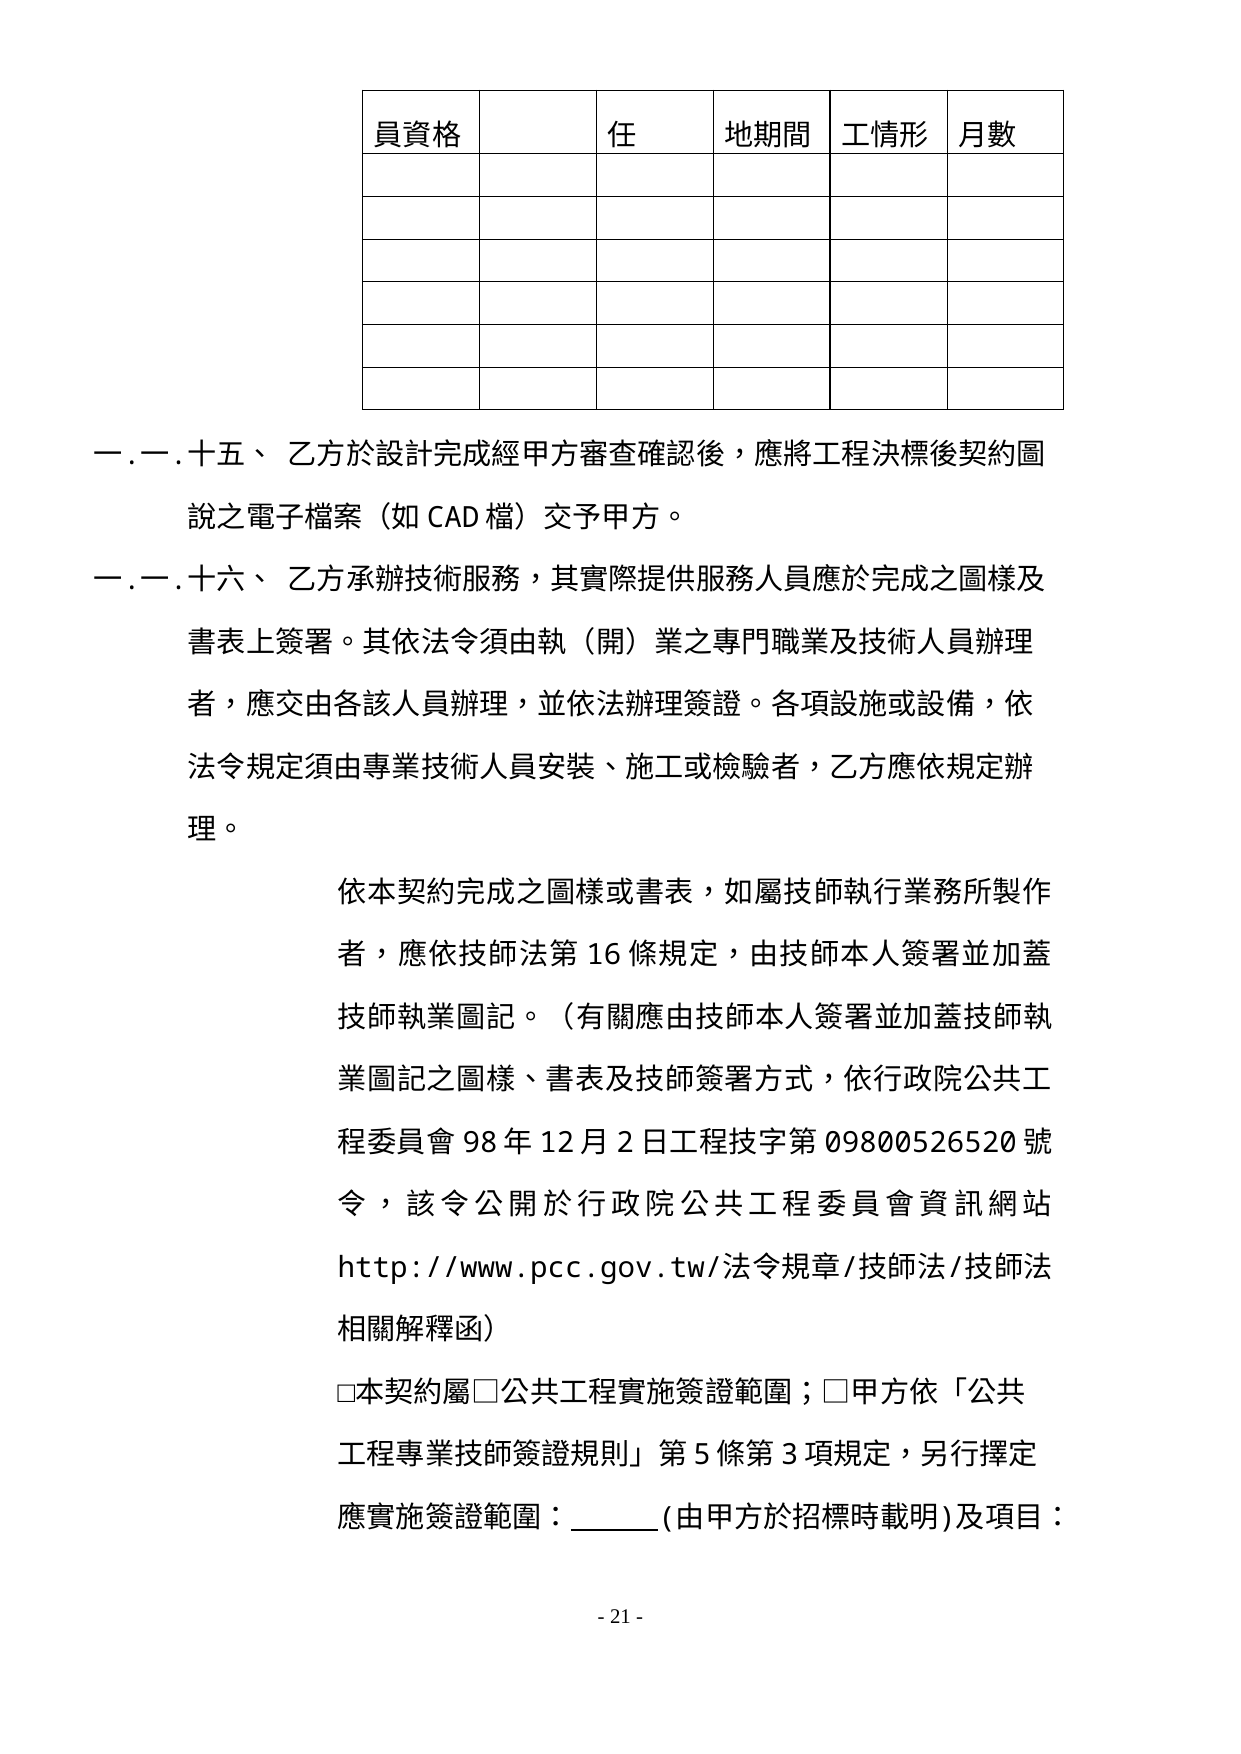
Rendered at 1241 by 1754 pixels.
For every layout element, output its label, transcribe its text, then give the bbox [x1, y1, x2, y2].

table_cell [831, 197, 947, 238]
table_cell [363, 154, 479, 196]
table_cell [948, 325, 1063, 367]
table_cell [948, 154, 1063, 196]
table_cell [948, 197, 1063, 238]
table_cell [480, 282, 596, 324]
table_cell [363, 325, 479, 367]
table_cell [480, 240, 596, 281]
table_header 員資格 [363, 91, 479, 153]
table_cell [831, 282, 947, 324]
table_cell [948, 240, 1063, 281]
table_cell [597, 240, 713, 281]
table_cell [831, 240, 947, 281]
table_cell [363, 240, 479, 281]
table_header 工情形 [831, 91, 947, 153]
table_cell [714, 368, 829, 409]
table_cell [948, 368, 1063, 409]
table_cell [714, 197, 829, 238]
table_cell [831, 154, 947, 196]
table_cell [714, 325, 829, 367]
table_cell [363, 197, 479, 238]
text □本契約屬□公共工程實施簽證範圍；□甲方依「公共工程專業技師簽證規則」第5條第3項規定，另行擇定應實施簽證範圍： (由甲方於招標時載明)及項目： (由甲方於招標時載明)。其簽證應依下列規定辦理。 [337, 1348, 1053, 1535]
text 依本契約完成之圖樣或書表，如屬技師執行業務所製作者，應依技師法第16條規定，由技師本人簽署並加蓋技師執業圖記。（有關應由技師本人簽署並加蓋技師執業圖記之圖樣、書表及技師簽署方式，依行政院公共工程委員會98年12月2日工程技字第09800526520號令，該令公開於行政院公共工程委員會資訊網站http://www.pcc.gov.tw/法令規章/技師法/技師法相關解釋函） [337, 848, 1053, 1348]
table_cell [363, 282, 479, 324]
table_cell [597, 325, 713, 367]
table_cell [480, 197, 596, 238]
list 乙方承辦技術服務，其實際提供服務人員應於完成之圖樣及書表上簽署。其依法令須由執（開）業之專門職業及技術人員辦理者，應交由各該人員辦理，並依法辦理簽證。各項設施或設備，依法令規定須由專業技術人員安裝、施工或檢驗者，乙方應依規定辦理。 [94, 535, 1053, 848]
table_header 任 [597, 91, 713, 153]
table_cell [480, 154, 596, 196]
table_cell [480, 325, 596, 367]
table_cell [597, 154, 713, 196]
table_header 月數 [948, 91, 1063, 153]
table_cell [597, 282, 713, 324]
table_cell [480, 368, 596, 409]
table_cell [714, 154, 829, 196]
table_cell [831, 325, 947, 367]
table_cell [714, 240, 829, 281]
list 乙方於設計完成經甲方審查確認後，應將工程決標後契約圖說之電子檔案（如CAD檔）交予甲方。 [94, 410, 1053, 535]
table_cell [831, 368, 947, 409]
table_cell [714, 282, 829, 324]
table_cell [363, 368, 479, 409]
table_cell [597, 368, 713, 409]
table_header 地期間 [714, 91, 829, 153]
table_header [480, 91, 596, 153]
table_cell [597, 197, 713, 238]
table_cell [948, 282, 1063, 324]
